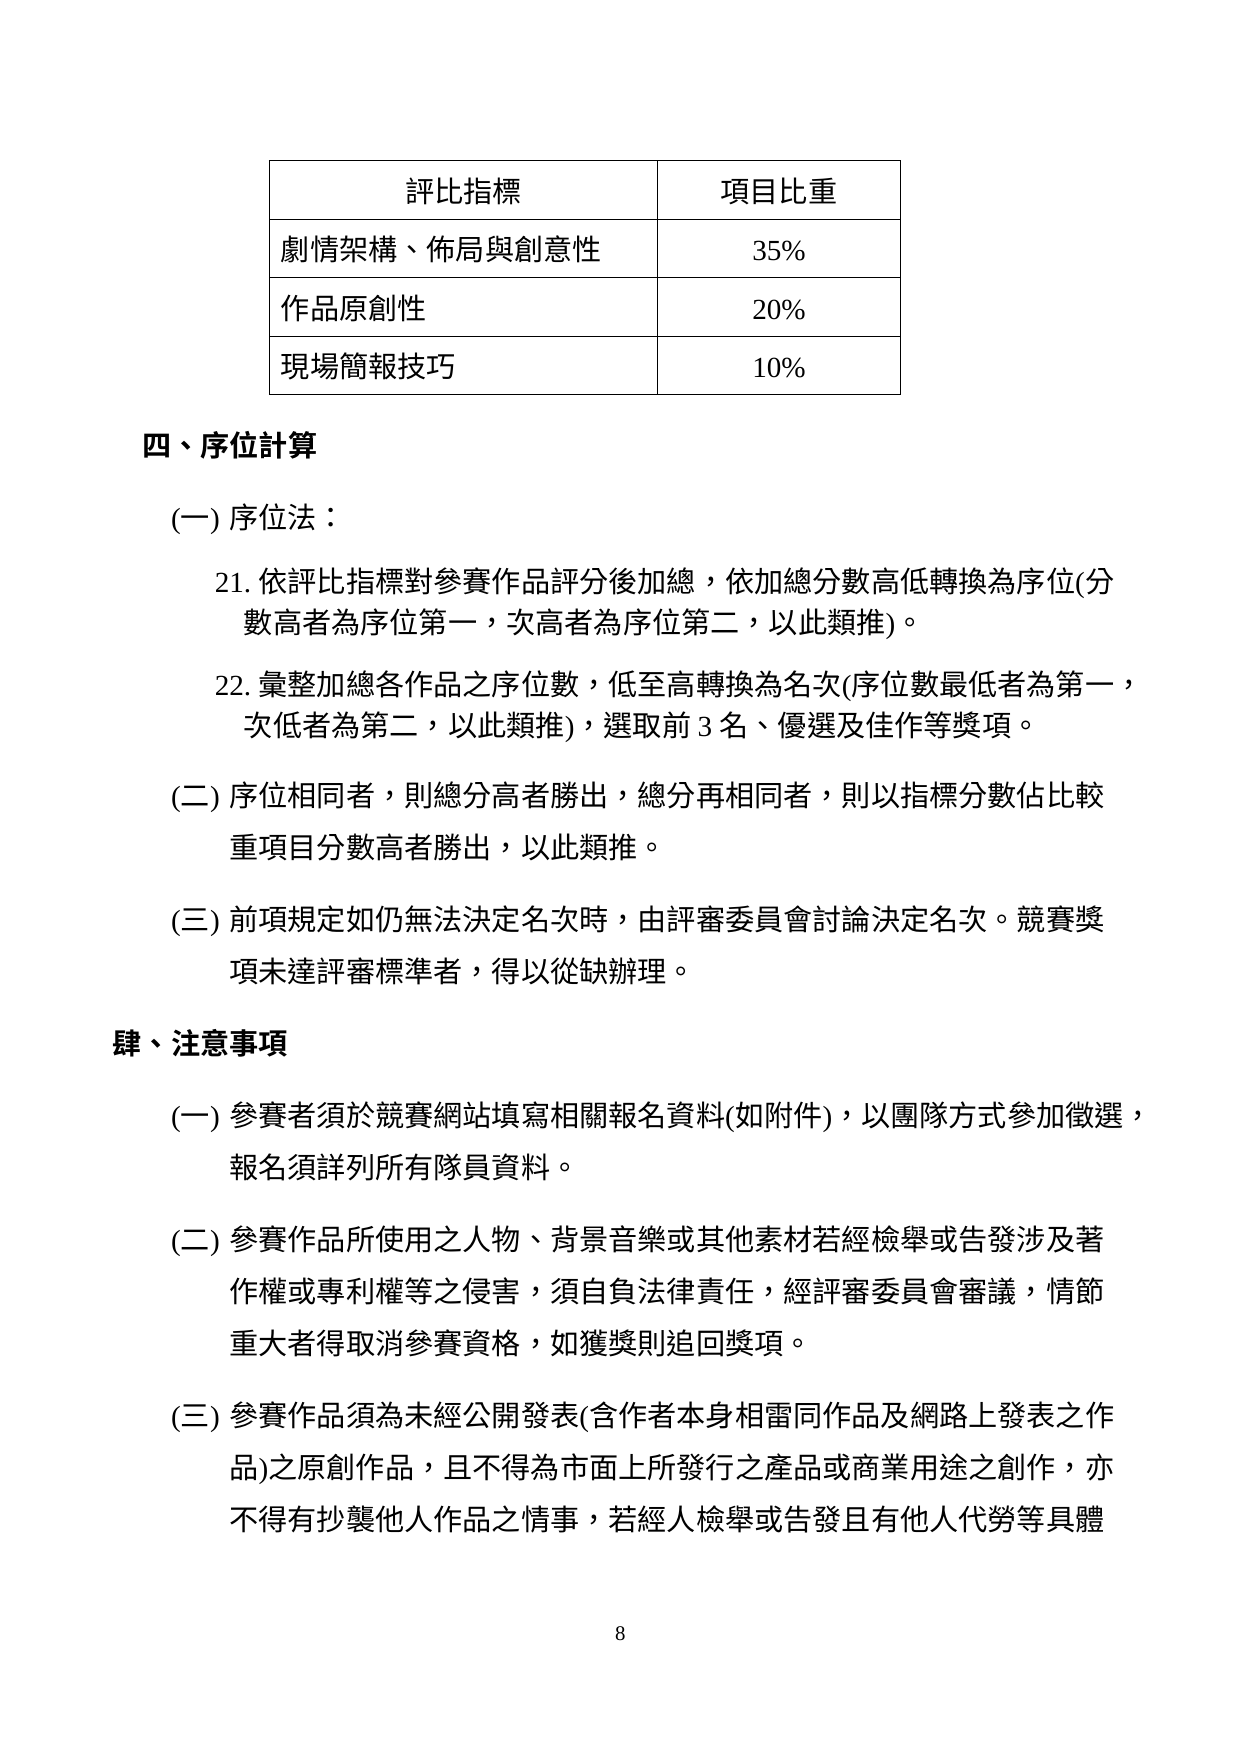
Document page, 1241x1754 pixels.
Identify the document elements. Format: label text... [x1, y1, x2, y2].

subtitle 參賽作品須為未經公開發表(含作者本身相雷同作品及網路上發表之作品)之原創作品，且不得為市面上所發行之產品或商業用途之創作，亦不得有抄襲他人作品之情事，若經人檢舉或告發且有他人代勞等具體 [171, 1385, 1128, 1541]
subtitle 注意事項 [112, 1013, 1128, 1065]
table_cell 35% [658, 220, 900, 277]
table_cell 20% [658, 278, 900, 336]
table_cell 10% [658, 337, 900, 394]
subtitle 前項規定如仍無法決定名次時，由評審委員會討論決定名次。競賽獎項未達評審標準者，得以從缺辦理。 [171, 889, 1128, 993]
table_cell 劇情架構、佈局與創意性 [270, 220, 657, 277]
subtitle 序位法： [171, 487, 1128, 539]
subtitle 序位計算 [142, 415, 1128, 467]
subtitle 序位相同者，則總分高者勝出，總分再相同者，則以指標分數佔比較重項目分數高者勝出，以此類推。 [171, 765, 1128, 869]
subtitle 依評比指標對參賽作品評分後加總，依加總分數高低轉換為序位(分數高者為序位第一，次高者為序位第二，以此類推)。 [214, 559, 1128, 642]
subtitle 參賽作品所使用之人物、背景音樂或其他素材若經檢舉或告發涉及著作權或專利權等之侵害，須自負法律責任，經評審委員會審議，情節重大者得取消參賽資格，如獲獎則追回獎項。 [171, 1209, 1128, 1365]
subtitle 參賽者須於競賽網站填寫相關報名資料(如附件)，以團隊方式參加徵選，報名須詳列所有隊員資料。 [171, 1085, 1128, 1189]
table_header 項目比重 [658, 161, 900, 218]
table_header 評比指標 [270, 161, 657, 218]
subtitle 彙整加總各作品之序位數，低至高轉換為名次(序位數最低者為第一，次低者為第二，以此類推)，選取前 3 名、優選及佳作等獎項。 [214, 662, 1128, 745]
table_cell 作品原創性 [270, 278, 657, 336]
table_cell 現場簡報技巧 [270, 337, 657, 394]
